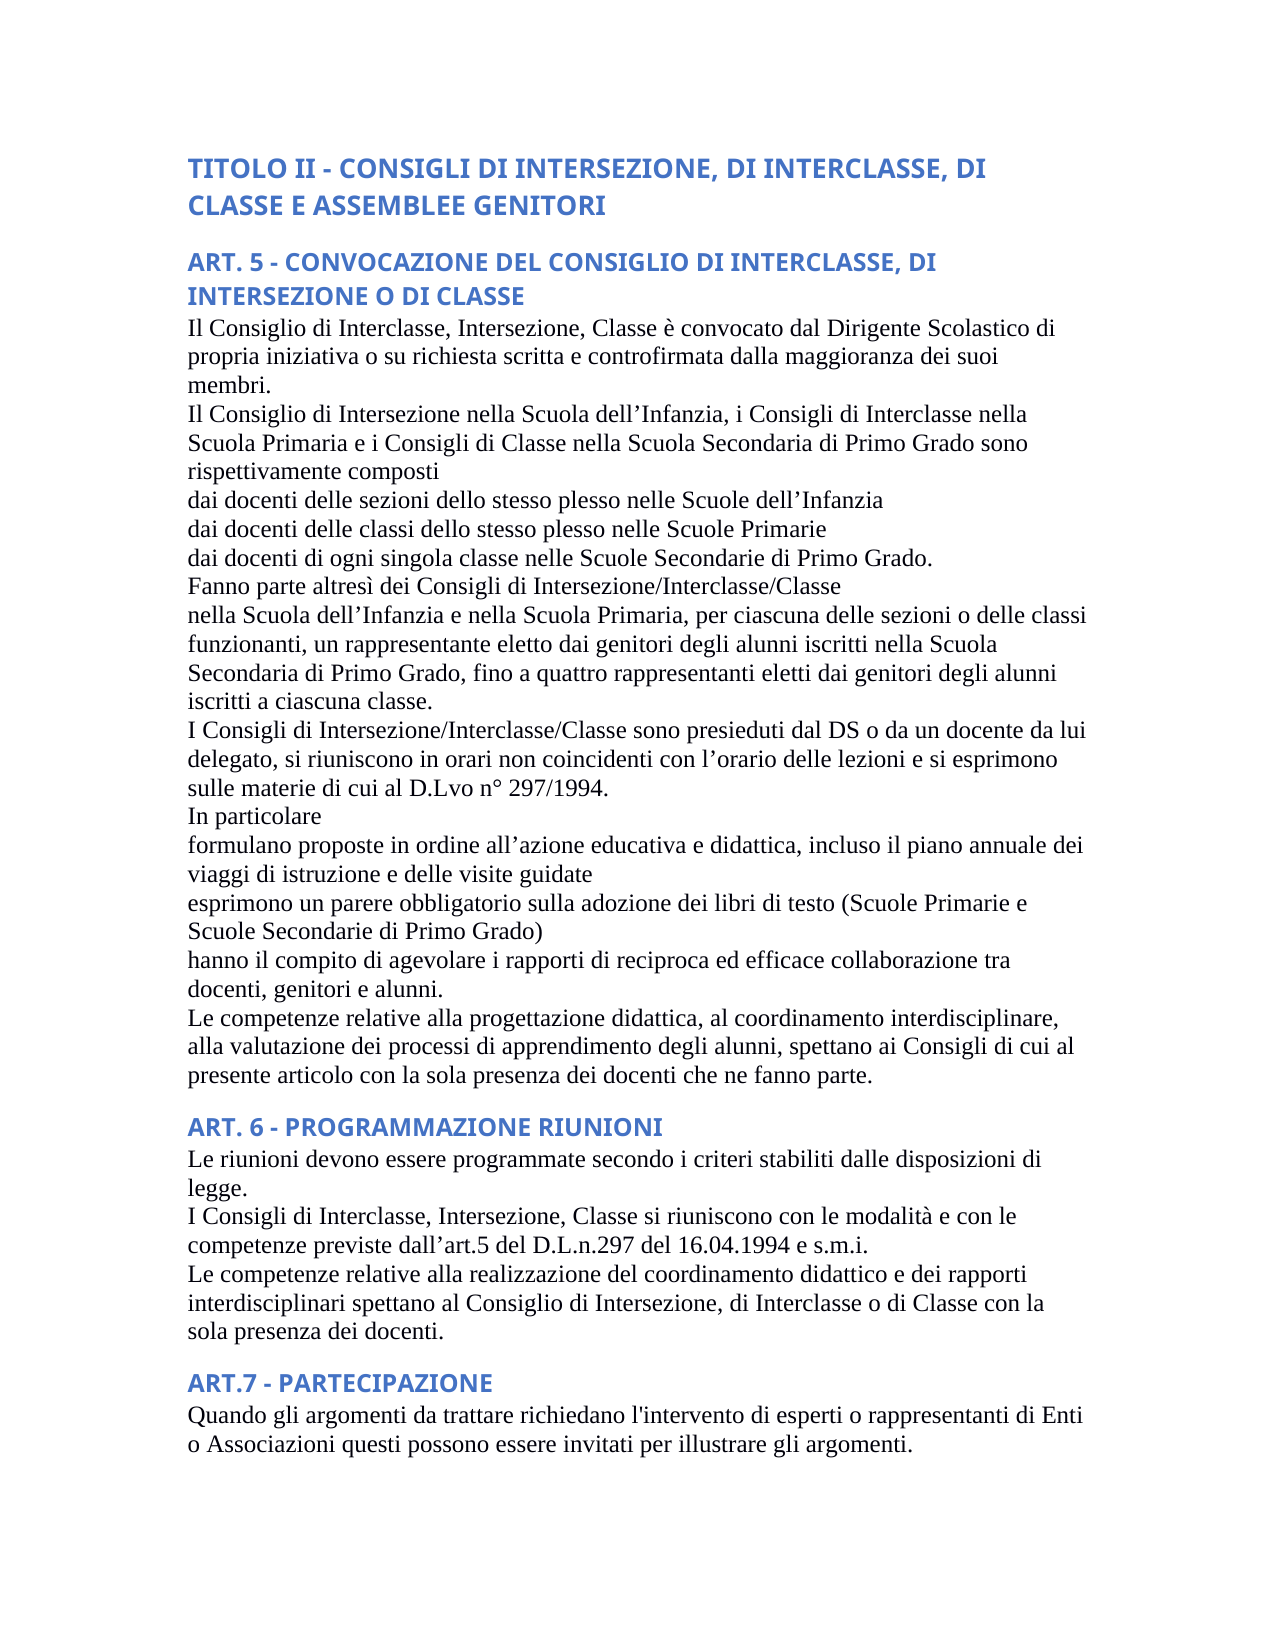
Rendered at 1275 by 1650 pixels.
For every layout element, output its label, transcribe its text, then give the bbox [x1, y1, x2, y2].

text Le competenze relative alla realizzazione del coordinamento didattico e dei rapporti interdisciplinari spettano al Consiglio di Intersezione, di Interclasse o di Classe con la sola presenza dei docenti. [187, 1259, 1087, 1345]
subtitle ART. 5 - CONVOCAZIONE DEL CONSIGLIO DI INTERCLASSE, DI INTERSEZIONE O DI CLASSE [187, 244, 1087, 313]
subtitle ART.7 - PARTECIPAZIONE [187, 1366, 1087, 1400]
text Le riunioni devono essere programmate secondo i criteri stabiliti dalle disposizioni di legge. [187, 1144, 1087, 1201]
text Il Consiglio di Interclasse, Intersezione, Classe è convocato dal Dirigente Scolastico di propria iniziativa o su richiesta scritta e controfirmata dalla maggioranza dei suoi membri. Il Consiglio di Intersezione nella Scuola dell’Infanzia, i Consigli di Interclasse nella Scuola Primaria e i Consigli di Classe nella Scuola Secondaria di Primo Grado sono rispettivamente composti dai docenti delle sezioni dello stesso plesso nelle Scuole dell’Infanzia dai docenti delle classi dello stesso plesso nelle Scuole Primarie dai docenti di ogni singola classe nelle Scuole Secondarie di Primo Grado. Fanno parte altresì dei Consigli di Intersezione/Interclasse/Classe nella Scuola dell’Infanzia e nella Scuola Primaria, per ciascuna delle sezioni o delle classi funzionanti, un rappresentante eletto dai genitori degli alunni iscritti nella Scuola Secondaria di Primo Grado, fino a quattro rappresentanti eletti dai genitori degli alunni iscritti a ciascuna classe. [187, 313, 1087, 715]
subtitle TITOLO II - CONSIGLI DI INTERSEZIONE, DI INTERCLASSE, DI CLASSE E ASSEMBLEE GENITORI [187, 150, 1087, 224]
text Quando gli argomenti da trattare richiedano l'intervento di esperti o rappresentanti di Enti o Associazioni questi possono essere invitati per illustrare gli argomenti. [187, 1400, 1087, 1457]
text I Consigli di Interclasse, Intersezione, Classe si riuniscono con le modalità e con le competenze previste dall’art.5 del D.L.n.297 del 16.04.1994 e s.m.i. [187, 1201, 1087, 1259]
subtitle ART. 6 - PROGRAMMAZIONE RIUNIONI [187, 1110, 1087, 1144]
text I Consigli di Intersezione/Interclasse/Classe sono presieduti dal DS o da un docente da lui delegato, si riuniscono in orari non coincidenti con l’orario delle lezioni e si esprimono sulle materie di cui al D.Lvo n° 297/1994. In particolare formulano proposte in ordine all’azione educativa e didattica, incluso il piano annuale dei viaggi di istruzione e delle visite guidate esprimono un parere obbligatorio sulla adozione dei libri di testo (Scuole Primarie e Scuole Secondarie di Primo Grado) hanno il compito di agevolare i rapporti di reciproca ed efficace collaborazione tra docenti, genitori e alunni. Le competenze relative alla progettazione didattica, al coordinamento interdisciplinare, alla valutazione dei processi di apprendimento degli alunni, spettano ai Consigli di cui al presente articolo con la sola presenza dei docenti che ne fanno parte. [187, 715, 1087, 1089]
